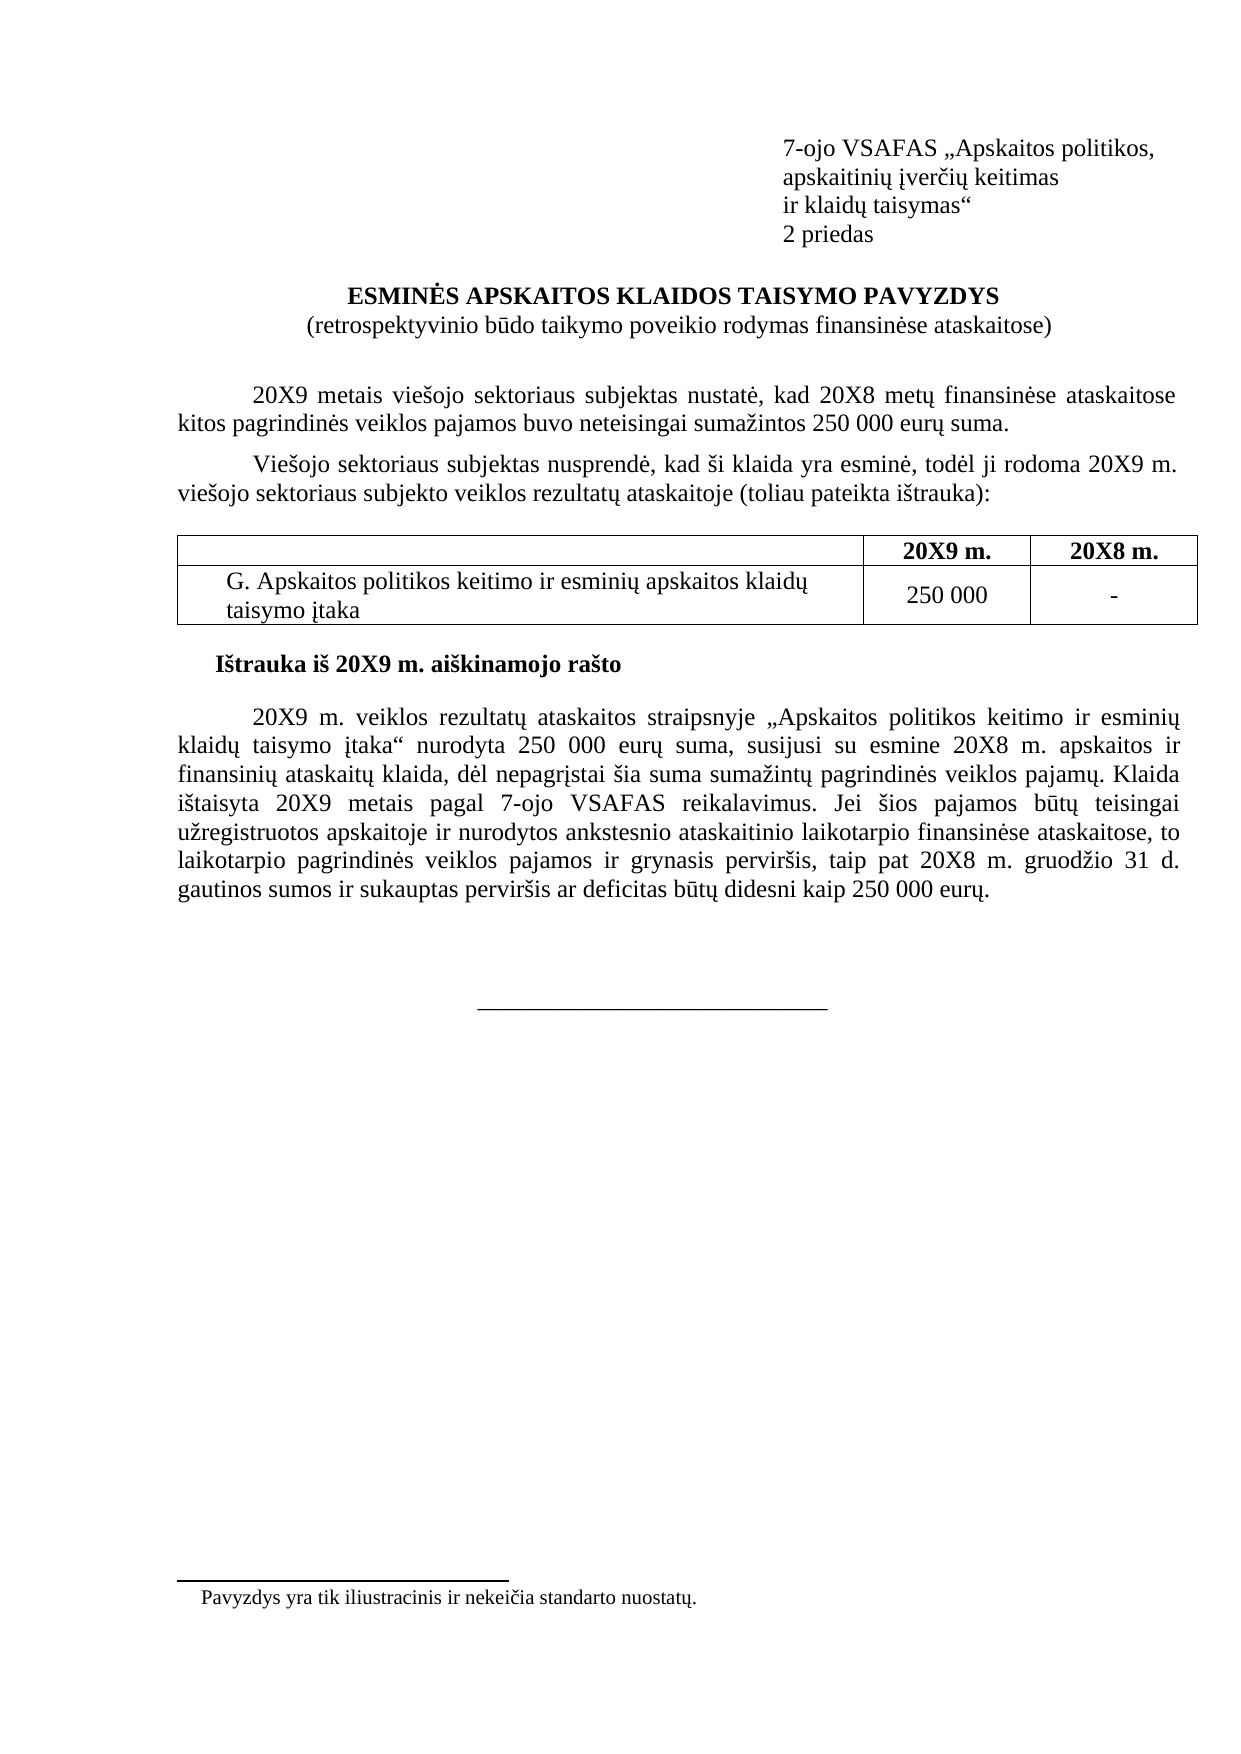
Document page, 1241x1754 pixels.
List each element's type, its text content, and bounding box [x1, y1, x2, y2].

table_cell - [1031, 566, 1197, 624]
table_header [178, 536, 863, 565]
table_cell G. Apskaitos politikos keitimo ir esminių apskaitos klaidų taisymo įtaka [178, 566, 863, 624]
text ESMINĖS APSKAITOS KLAIDOS TAISYMO PAVYZDYS [177, 281, 1181, 310]
table_header 20X8 m. [1031, 536, 1197, 565]
table_cell 250 000 [864, 566, 1030, 624]
text 2 priedas [783, 219, 1181, 248]
text ir klaidų taisymas“ [783, 190, 1181, 219]
text (retrospektyvinio būdo taikymo poveikio rodymas finansinėse ataskaitose) [177, 310, 1181, 339]
text ____________________________ [177, 984, 1181, 1013]
text 20X9 metais viešojo sektoriaus subjektas nustatė, kad 20X8 metų finansinėse ataskaitose kitos pagrindinės veiklos pajamos buvo neteisingai sumažintos 250 000 eurų suma. [177, 380, 1177, 437]
text Pavyzdys yra tik iliustracinis ir nekeičia standarto nuostatų. [177, 1581, 1181, 1610]
text 20X9 m. veiklos rezultatų ataskaitos straipsnyje „Apskaitos politikos keitimo ir esminių klaidų taisymo įtaka“ nurodyta 250 000 eurų suma, susijusi su esmine 20X8 m. apskaitos ir finansinių ataskaitų klaida, dėl nepagrįstai šia suma sumažintų pagrindinės veiklos pajamų. Klaida ištaisyta 20X9 metais pagal 7-ojo VSAFAS reikalavimus. Jei šios pajamos būtų teisingai užregistruotos apskaitoje ir nurodytos ankstesnio ataskaitinio laikotarpio finansinėse ataskaitose, to laikotarpio pagrindinės veiklos pajamos ir grynasis perviršis, taip pat 20X8 m. gruodžio 31 d. gautinos sumos ir sukauptas perviršis ar deficitas būtų didesni kaip 250 000 eurų. [177, 702, 1181, 903]
text 7-ojo VSAFAS „Apskaitos politikos, [177, 133, 1181, 162]
text Ištrauka iš 20X9 m. aiškinamojo rašto [215, 649, 1177, 678]
text apskaitinių įverčių keitimas [783, 162, 1181, 190]
text Viešojo sektoriaus subjektas nusprendė, kad ši klaida yra esminė, todėl ji rodoma 20X9 m. viešojo sektoriaus subjekto veiklos rezultatų ataskaitoje (toliau pateikta ištrauka): [177, 449, 1177, 507]
table_header 20X9 m. [864, 536, 1030, 565]
